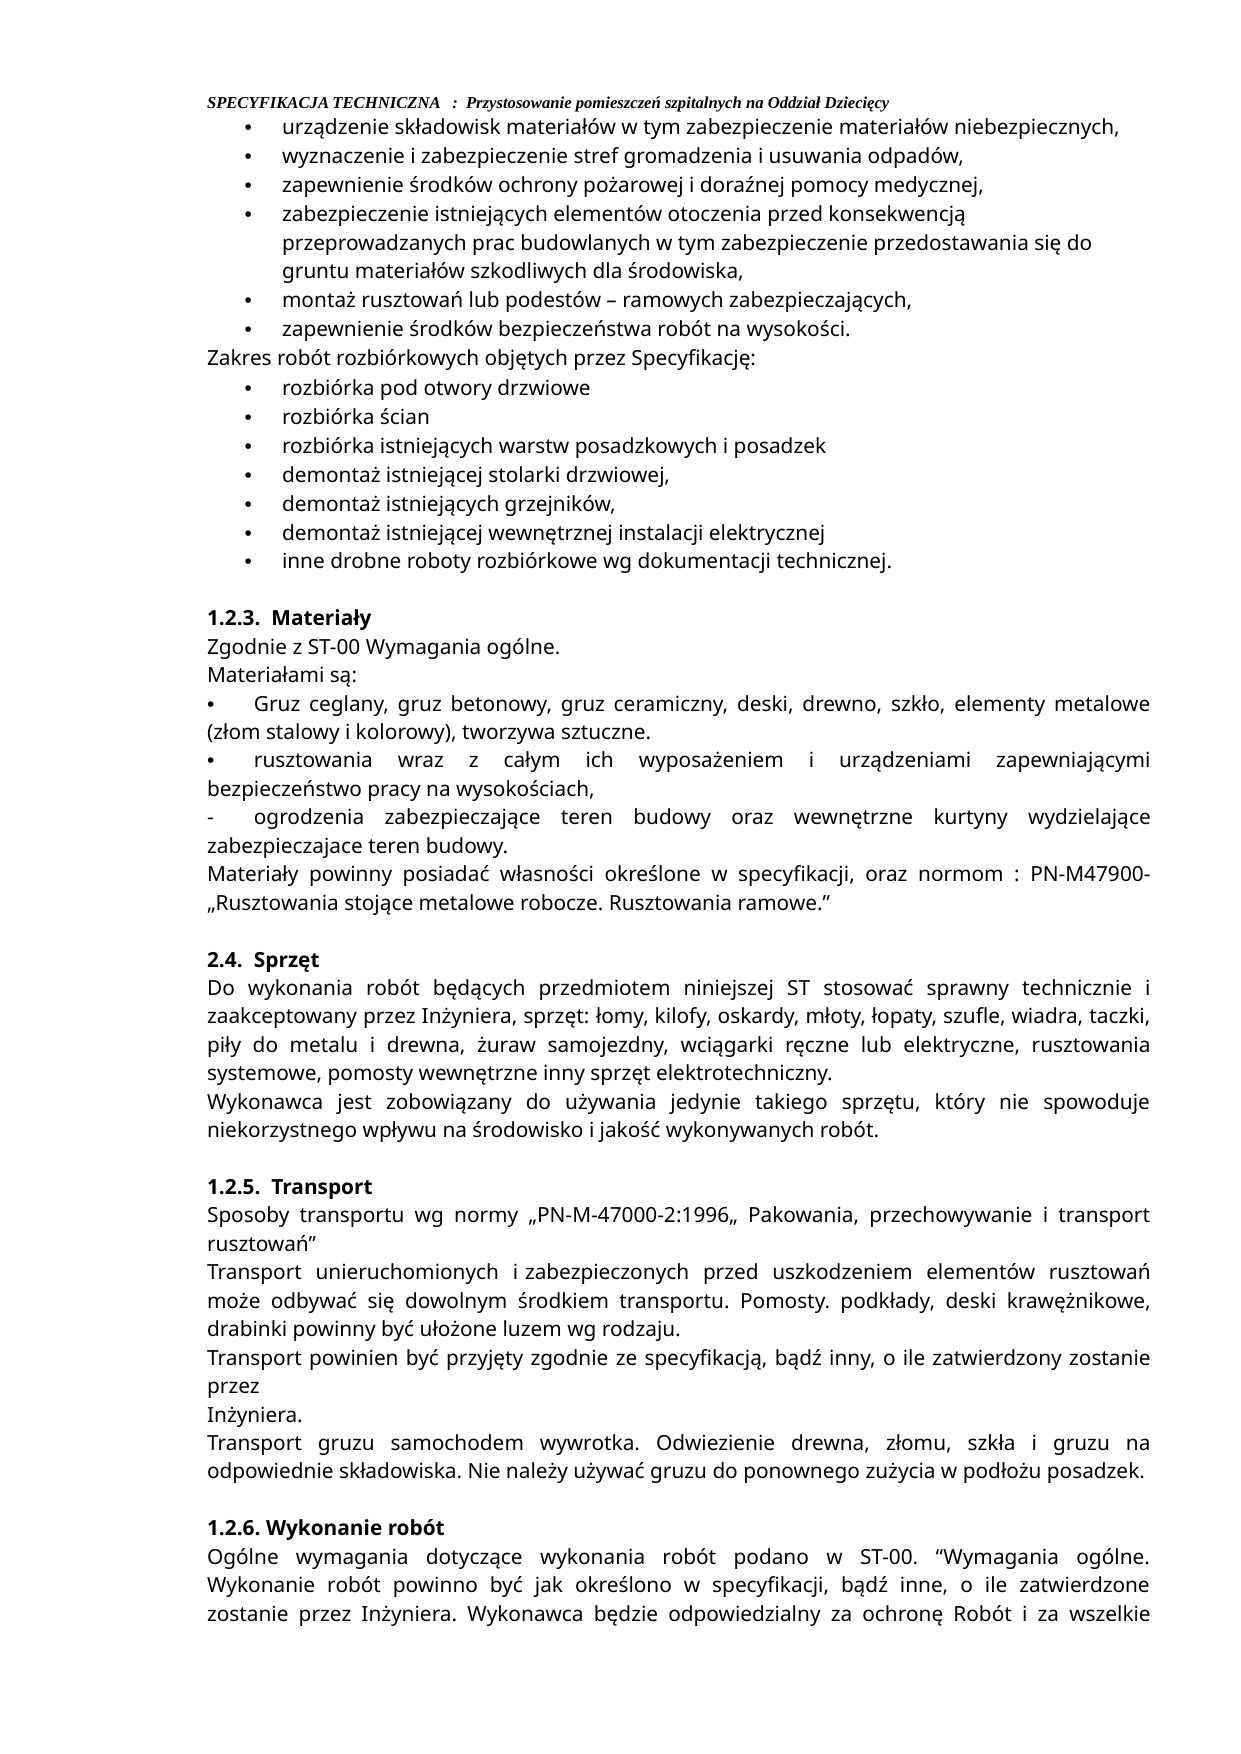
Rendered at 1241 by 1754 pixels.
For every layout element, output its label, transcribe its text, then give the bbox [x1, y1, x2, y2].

text Do wykonania robót będących przedmiotem niniejszej ST stosować sprawny technicznie i zaakceptowany przez Inżyniera, sprzęt: łomy, kilofy, oskardy, młoty, łopaty, szufle, wiadra, taczki, piły do metalu i drewna, żuraw samojezdny, wciągarki ręczne lub elektryczne, rusztowania systemowe, pomosty wewnętrzne inny sprzęt elektrotechniczny. [207, 973, 1151, 1087]
text Materiałami są: [207, 660, 1151, 689]
list demontaż istniejącej wewnętrznej instalacji elektrycznej [244, 518, 1151, 546]
text Zgodnie z ST-00 Wymagania ogólne. [207, 632, 1151, 660]
text Materiały powinny posiadać własności określone w specyfikacji, oraz normom : PN-M47900- „Rusztowania stojące metalowe robocze. Rusztowania ramowe.” [207, 859, 1151, 916]
list montaż rusztowań lub podestów – ramowych zabezpieczających, [244, 285, 1151, 314]
list rozbiórka pod otwory drzwiowe [244, 373, 1080, 401]
list Gruz ceglany, gruz betonowy, gruz ceramiczny, deski, drewno, szkło, elementy metalowe (złom stalowy i kolorowy), tworzywa sztuczne. [207, 689, 1151, 746]
text Inżyniera. [207, 1400, 1151, 1428]
list zabezpieczenie istniejących elementów otoczenia przed konsekwencją przeprowadzanych prac budowlanych w tym zabezpieczenie przedostawania się do gruntu materiałów szkodliwych dla środowiska, [244, 199, 1151, 285]
list urządzenie składowisk materiałów w tym zabezpieczenie materiałów niebezpiecznych, [244, 112, 1151, 141]
list Sprzęt [207, 945, 1151, 973]
text 1.2.6. Wykonanie robót [207, 1513, 1151, 1542]
text Ogólne wymagania dotyczące wykonania robót podano w ST-00. “Wymagania ogólne. Wykonanie robót powinno być jak określono w specyfikacji, bądź inne, o ile zatwierdzone zostanie przez Inżyniera. Wykonawca będzie odpowiedzialny za ochronę Robót i za wszelkie [207, 1542, 1151, 1627]
text 1.2.5. Transport [207, 1172, 1151, 1201]
list demontaż istniejących grzejników, [244, 489, 1151, 517]
list rozbiórka ścian [244, 402, 1151, 430]
text Sposoby transportu wg normy „PN-M-47000-2:1996„ Pakowania, przechowywanie i transport rusztowań” [207, 1201, 1151, 1257]
list demontaż istniejącej stolarki drzwiowej, [244, 460, 1151, 488]
list rozbiórka istniejących warstw posadzkowych i posadzek [244, 431, 1151, 459]
list rusztowania wraz z całym ich wyposażeniem i urządzeniami zapewniającymi bezpieczeństwo pracy na wysokościach, [207, 746, 1151, 802]
text Transport powinien być przyjęty zgodnie ze specyfikacją, bądź inny, o ile zatwierdzony zostanie przez [207, 1343, 1151, 1400]
list wyznaczenie i zabezpieczenie stref gromadzenia i usuwania odpadów, [244, 141, 1151, 169]
text - ogrodzenia zabezpieczające teren budowy oraz wewnętrzne kurtyny wydzielające zabezpieczajace teren budowy. [207, 802, 1151, 859]
text Zakres robót rozbiórkowych objętych przez Specyfikację: [207, 343, 1151, 372]
list zapewnienie środków bezpieczeństwa robót na wysokości. [244, 314, 1151, 343]
text 1.2.3. Materiały [207, 603, 1151, 632]
list inne drobne roboty rozbiórkowe wg dokumentacji technicznej. [244, 547, 1151, 575]
list zapewnienie środków ochrony pożarowej i doraźnej pomocy medycznej, [244, 170, 1151, 198]
text Wykonawca jest zobowiązany do używania jedynie takiego sprzętu, który nie spowoduje niekorzystnego wpływu na środowisko i jakość wykonywanych robót. [207, 1087, 1151, 1144]
text Transport unieruchomionych i zabezpieczonych przed uszkodzeniem elementów rusztowań może odbywać się dowolnym środkiem transportu. Pomosty. podkłady, deski krawężnikowe, drabinki powinny być ułożone luzem wg rodzaju. [207, 1257, 1151, 1343]
text Transport gruzu samochodem wywrotka. Odwiezienie drewna, złomu, szkła i gruzu na odpowiednie składowiska. Nie należy używać gruzu do ponownego zużycia w podłożu posadzek. [207, 1428, 1151, 1485]
